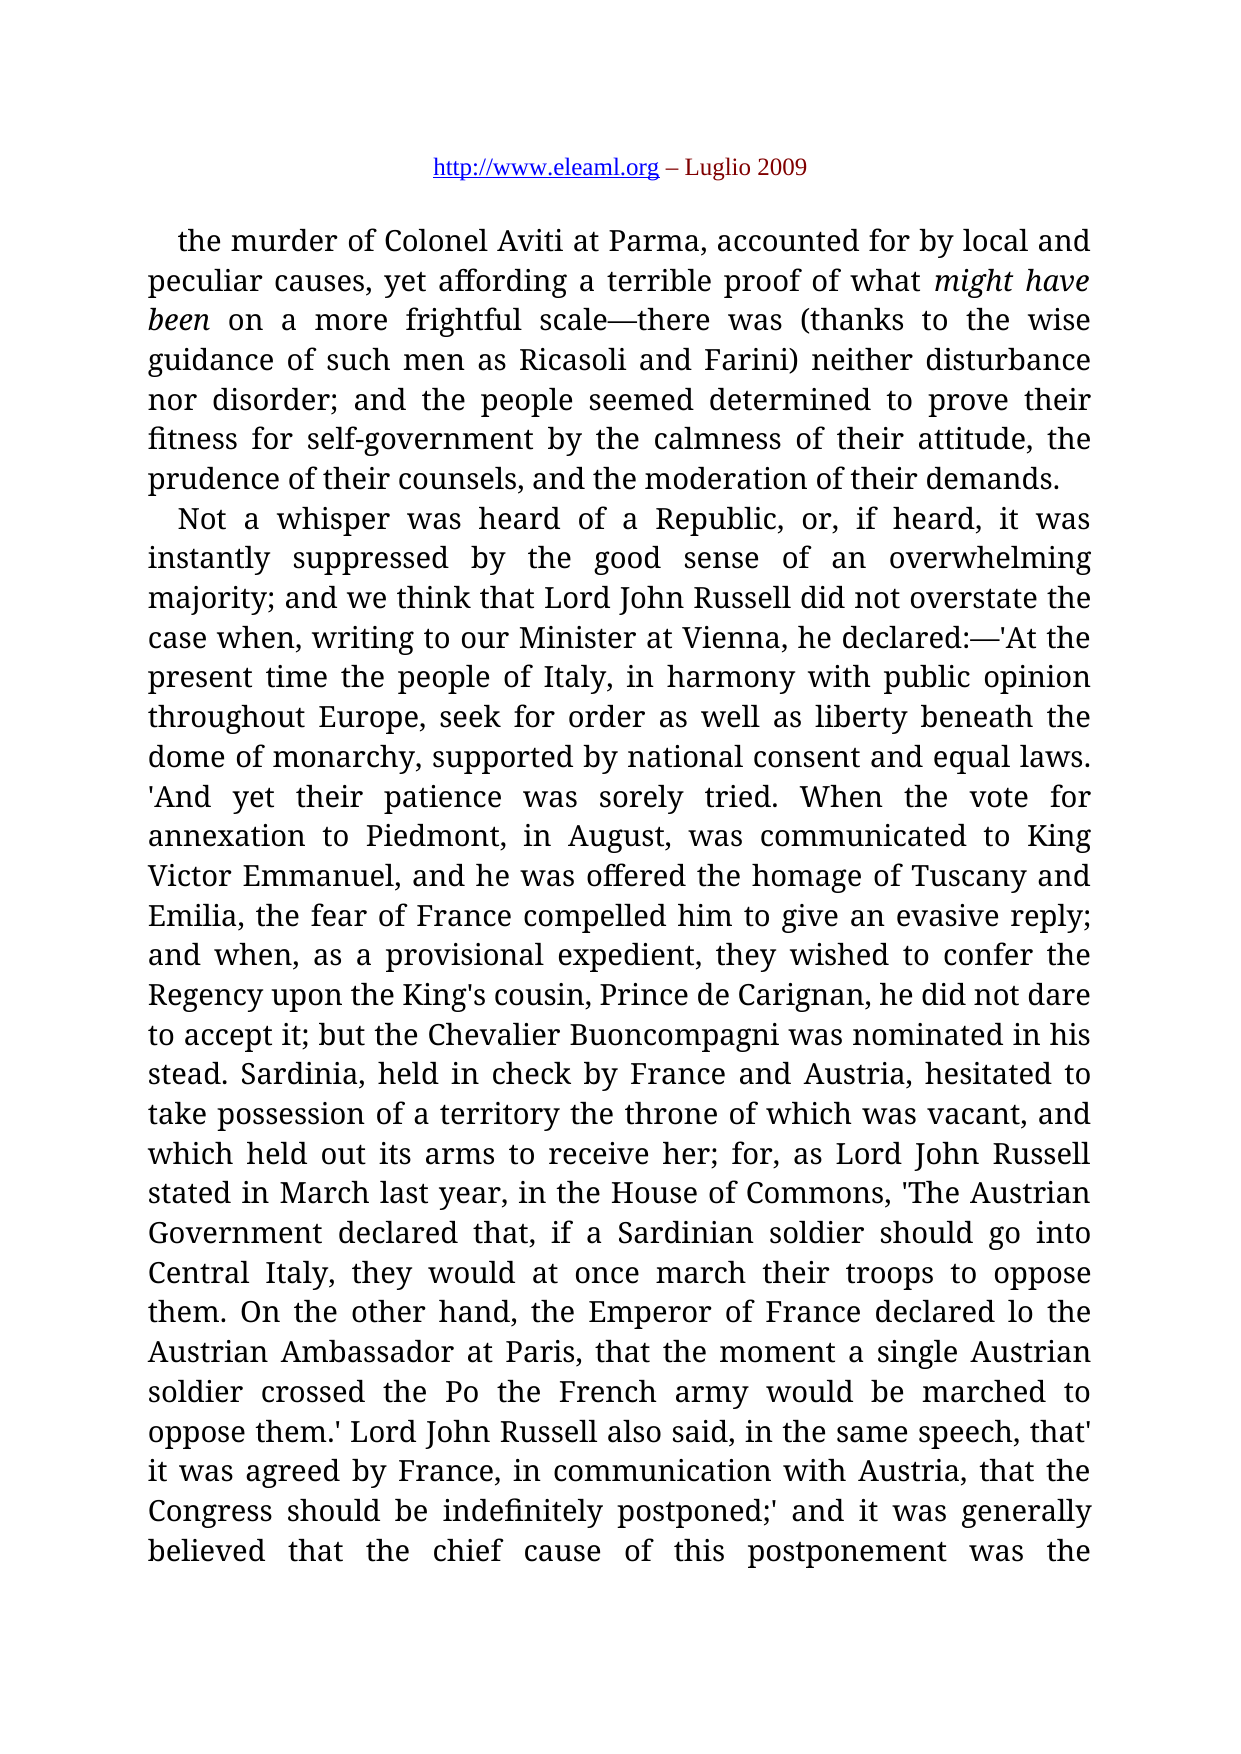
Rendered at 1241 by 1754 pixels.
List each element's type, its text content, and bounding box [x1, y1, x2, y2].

text the murder of Colonel Aviti at Parma, accounted for by local and peculiar causes, yet affording a terrible proof of what might have been on a more frightful scale—there was (thanks to the wise guidance of such men as Ricasoli and Farini) neither disturbance nor disorder; and the people seemed determined to prove their fitness for self-government by the calmness of their attitude, the prudence of their counsels, and the moderation of their demands. [148, 220, 1093, 498]
text Not a whisper was heard of a Republic, or, if heard, it was instantly suppressed by the good sense of an overwhelming majority; and we think that Lord John Russell did not overstate the case when, writing to our Minister at Vienna, he declared:—'At the present time the people of Italy, in harmony with public opinion throughout Europe, seek for order as well as liberty beneath the dome of monarchy, supported by national consent and equal laws. 'And yet their patience was sorely tried. When the vote for annexation to Piedmont, in August, was communicated to King Victor Emmanuel, and he was offered the homage of Tuscany and Emilia, the fear of France compelled him to give an evasive reply; and when, as a provisional expedient, they wished to confer the Regency upon the King's cousin, Prince de Carignan, he did not dare to accept it; but the Chevalier Buoncompagni was nominated in his stead. Sardinia, held in check by France and Austria, hesitated to take possession of a territory the throne of which was vacant, and which held out its arms to receive her; for, as Lord John Russell stated in March last year, in the House of Commons, 'The Austrian Government declared that, if a Sardinian soldier should go into Central Italy, they would at once march their troops to oppose them. On the other hand, the Emperor of France declared lo the Austrian Ambassador at Paris, that the moment a single Austrian soldier crossed the Po the French army would be marched to oppose them.' Lord John Russell also said, in the same speech, that' it was agreed by France, in communication with Austria, that the Congress should be indefinitely postponed;' and it was generally believed that the chief cause of this postponement was the [148, 498, 1093, 1569]
